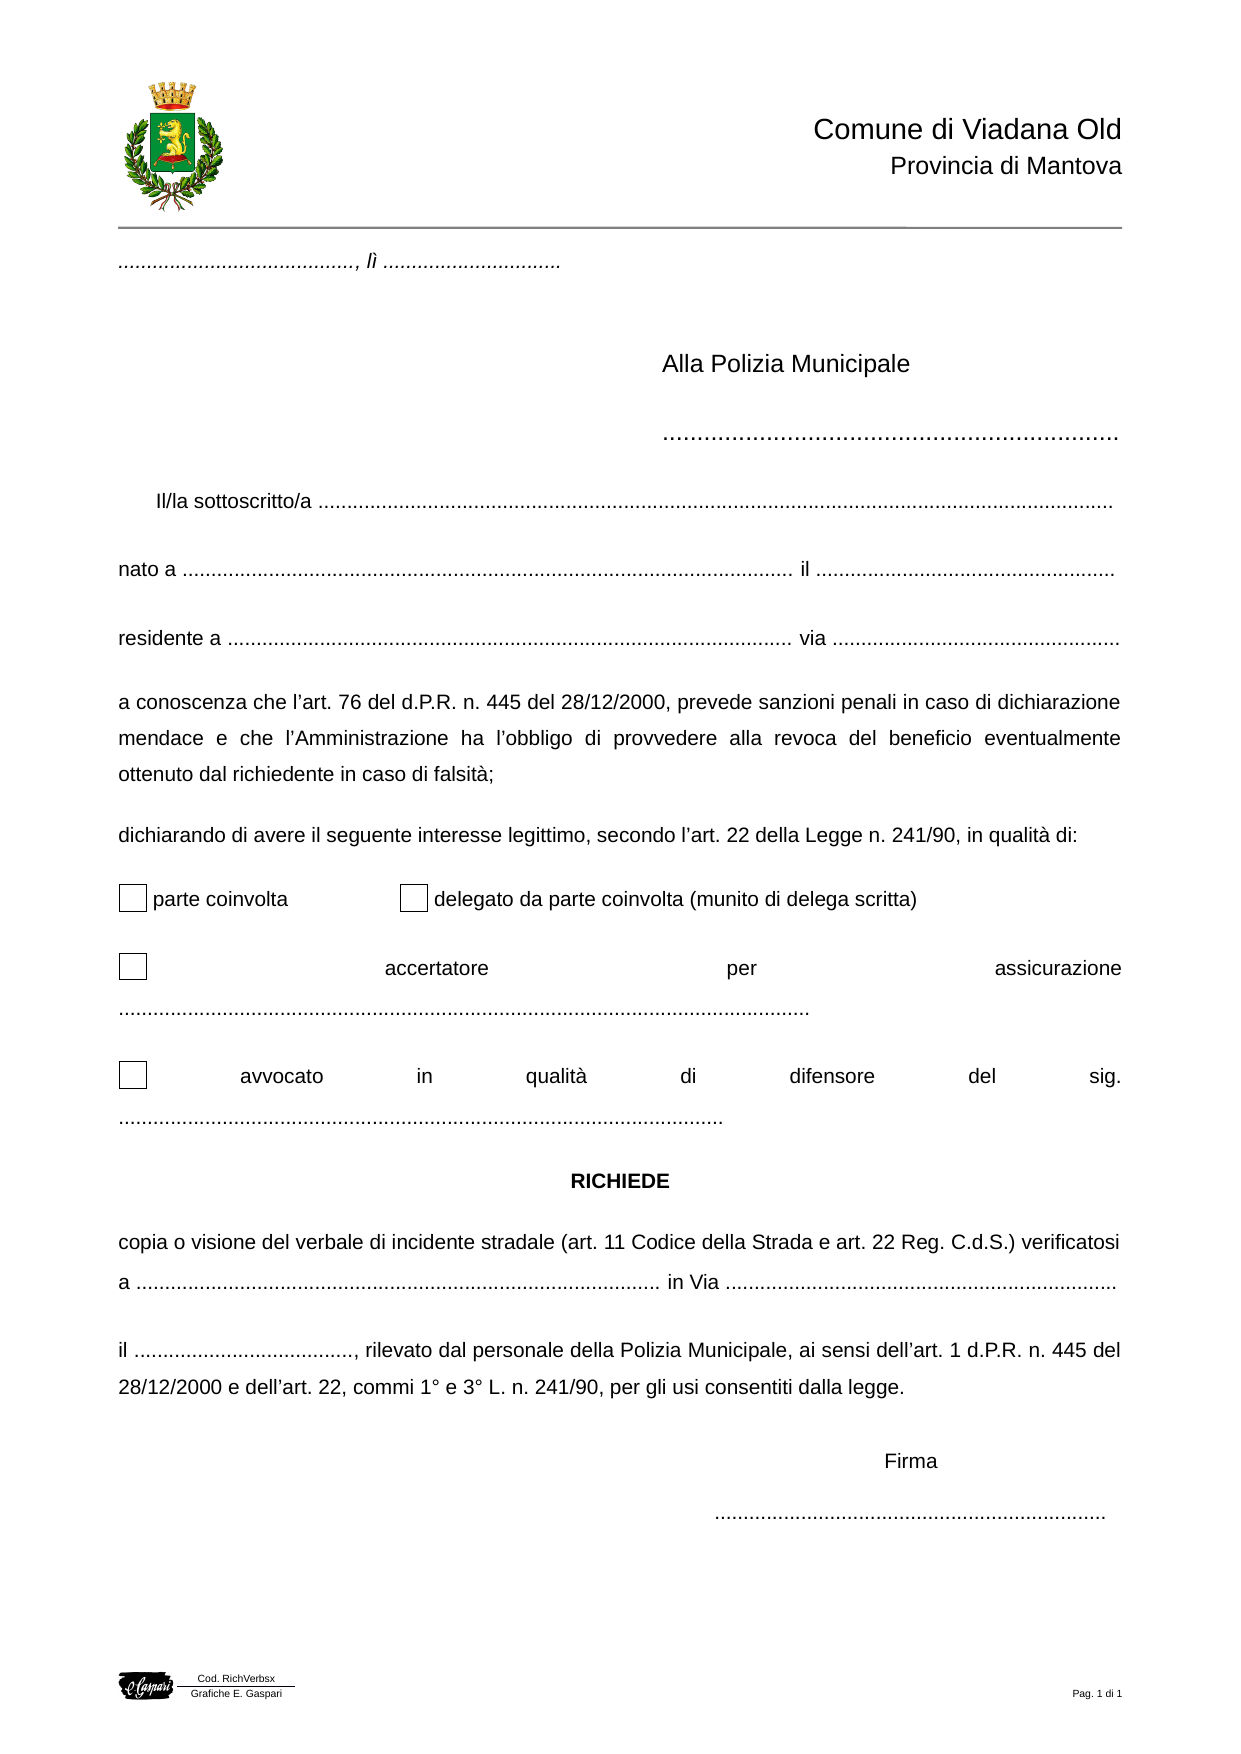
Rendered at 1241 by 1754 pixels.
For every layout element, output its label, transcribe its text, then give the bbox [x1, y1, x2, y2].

text Firma [699, 1448, 1122, 1472]
text copia o visione del verbale di incidente stradale (art. 11 Codice della Strada e art. 22 Reg. C.d.S.) verificatosi a ........................................................................................... in Via .................................................................... [118, 1230, 1122, 1295]
text RICHIEDE [118, 1169, 1122, 1193]
text ........................................., lì ............................... [118, 245, 1122, 274]
text .................................................................... [699, 1496, 1122, 1525]
text nato a .......................................................................................................... il .................................................... [118, 553, 1122, 582]
picture [122, 82, 224, 213]
text a conoscenza che l’art. 76 del d.P.R. n. 445 del 28/12/2000, prevede sanzioni penali in caso di dichiarazione mendace e che l’Amministrazione ha l’obbligo di provvedere alla revoca del beneficio eventualmente ottenuto dal richiedente in caso di falsità; [118, 690, 1122, 786]
text residente a .................................................................................................. via .................................................. [118, 622, 1122, 650]
text parte coinvolta delegato da parte coinvolta (munito di delega scritta) [118, 883, 1122, 912]
text dichiarando di avere il seguente interesse legittimo, secondo l’art. 22 della Legge n. 241/90, in qualità di: [118, 822, 1122, 846]
text accertatore per assicurazione ........................................................................................................................ [118, 952, 1122, 1021]
text Il/la sottoscritto/a .......................................................................................................................................... [118, 485, 1122, 514]
text Comune di Viadana Old [224, 112, 1122, 146]
text il ......................................, rilevato dal personale della Polizia Municipale, ai sensi dell’art. 1 d.P.R. n. 445 del 28/12/2000 e dell’art. 22, commi 1° e 3° L. n. 241/90, per gli usi consentiti dalla legge. [118, 1334, 1122, 1399]
text avvocato in qualità di difensore del sig. ......................................................................................................... [118, 1060, 1122, 1130]
text Provincia di Mantova [224, 151, 1122, 180]
text Alla Polizia Municipale [118, 349, 1122, 378]
text .................................................................. [118, 417, 1122, 446]
picture [118, 1671, 174, 1700]
